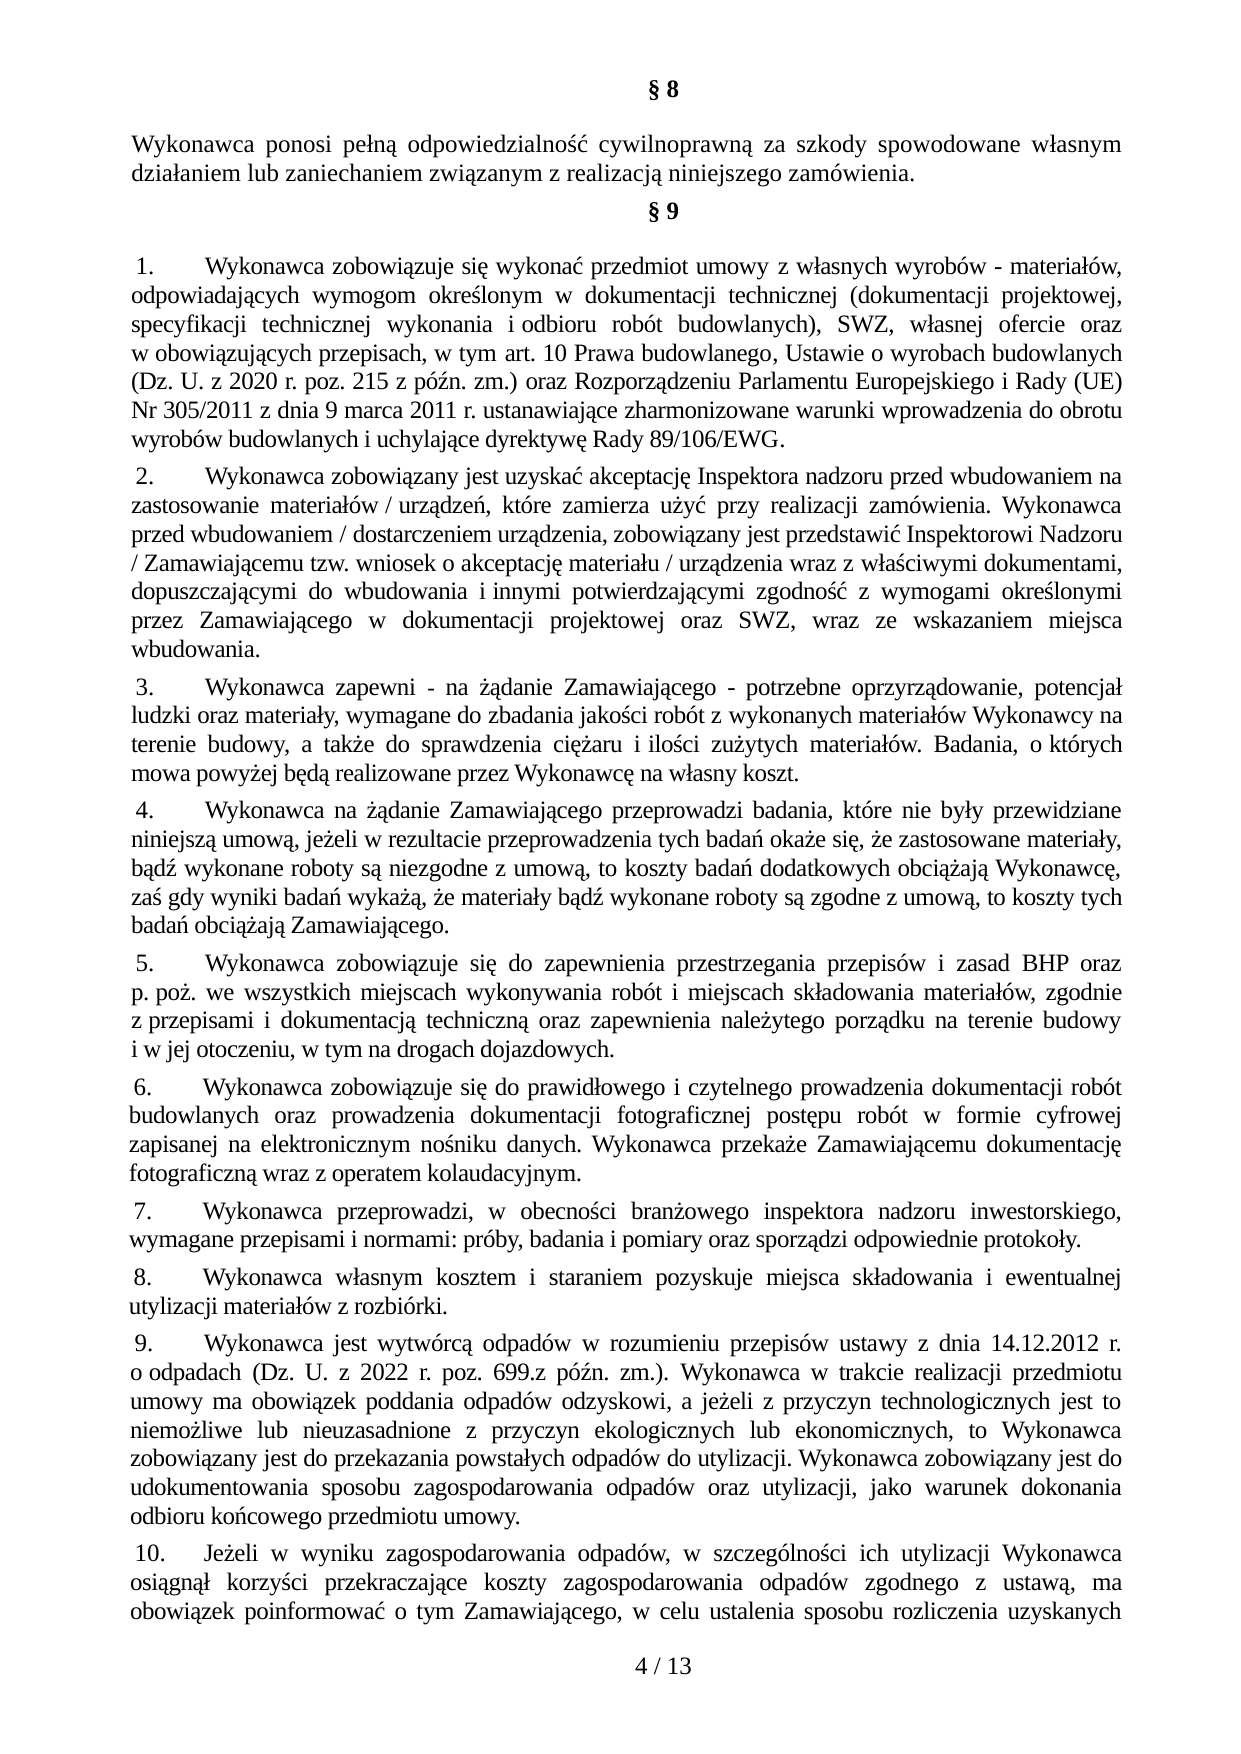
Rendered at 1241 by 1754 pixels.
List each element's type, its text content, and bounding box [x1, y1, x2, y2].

list Wykonawca własnym kosztem i staraniem pozyskuje miejsca składowania i ewentualnej utylizacji materiałów z rozbiórki. [127, 1262, 1123, 1319]
list Wykonawca jest wytwórcą odpadów w rozumieniu przepisów ustawy z dnia 14.12.2012 r. o odpadach (Dz. U. z 2022 r. poz. 699.z późn. zm.). Wykonawca w trakcie realizacji przedmiotu umowy ma obowiązek poddania odpadów odzyskowi, a jeżeli z przyczyn technologicznych jest to niemożliwe lub nieuzasadnione z przyczyn ekologicznych lub ekonomicznych, to Wykonawca zobowiązany jest do przekazania powstałych odpadów do utylizacji. Wykonawca zobowiązany jest do udokumentowania sposobu zagospodarowania odpadów oraz utylizacji, jako warunek dokonania odbioru końcowego przedmiotu umowy. [128, 1328, 1123, 1530]
text § 9 [203, 196, 1123, 224]
list Wykonawca zapewni - na żądanie Zamawiającego - potrzebne oprzyrządowanie, potencjał ludzki oraz materiały, wymagane do zbadania jakości robót z wykonanych materiałów Wykonawcy na terenie budowy, a także do sprawdzenia ciężaru i ilości zużytych materiałów. Badania, o których mowa powyżej będą realizowane przez Wykonawcę na własny koszt. [129, 672, 1123, 787]
list Wykonawca przeprowadzi, w obecności branżowego inspektora nadzoru inwestorskiego, wymagane przepisami i normami: próby, badania i pomiary oraz sporządzi odpowiednie protokoły. [127, 1196, 1123, 1253]
text Wykonawca ponosi pełną odpowiedzialność cywilnoprawną za szkody spowodowane własnym działaniem lub zaniechaniem związanym z realizacją niniejszego zamówienia. [131, 129, 1123, 187]
list Jeżeli w wyniku zagospodarowania odpadów, w szczególności ich utylizacji Wykonawca osiągnął korzyści przekraczające koszty zagospodarowania odpadów zgodnego z ustawą, ma obowiązek poinformować o tym Zamawiającego, w celu ustalenia sposobu rozliczenia uzyskanych [128, 1538, 1123, 1625]
text § 8 [203, 74, 1123, 102]
list Wykonawca zobowiązuje się wykonać przedmiot umowy z własnych wyrobów - materiałów, odpowiadających wymogom określonym w dokumentacji technicznej (dokumentacji projektowej, specyfikacji technicznej wykonania i odbioru robót budowlanych), SWZ, własnej ofercie oraz w obowiązujących przepisach, w tym art. 10 Prawa budowlanego, Ustawie o wyrobach budowlanych (Dz. U. z 2020 r. poz. 215 z późn. zm.) oraz Rozporządzeniu Parlamentu Europejskiego i Rady (UE) Nr 305/2011 z dnia 9 marca 2011 r. ustanawiające zharmonizowane warunki wprowadzenia do obrotu wyrobów budowlanych i uchylające dyrektywę Rady 89/106/EWG. [129, 251, 1123, 453]
list Wykonawca na żądanie Zamawiającego przeprowadzi badania, które nie były przewidziane niniejszą umową, jeżeli w rezultacie przeprowadzenia tych badań okaże się, że zastosowane materiały, bądź wykonane roboty są niezgodne z umową, to koszty badań dodatkowych obciążają Wykonawcę, zaś gdy wyniki badań wykażą, że materiały bądź wykonane roboty są zgodne z umową, to koszty tych badań obciążają Zamawiającego. [129, 795, 1123, 939]
list Wykonawca zobowiązany jest uzyskać akceptację Inspektora nadzoru przed wbudowaniem na zastosowanie materiałów / urządzeń, które zamierza użyć przy realizacji zamówienia. Wykonawca przed wbudowaniem / dostarczeniem urządzenia, zobowiązany jest przedstawić Inspektorowi Nadzoru / Zamawiającemu tzw. wniosek o akceptację materiału / urządzenia wraz z właściwymi dokumentami, dopuszczającymi do wbudowania i innymi potwierdzającymi zgodność z wymogami określonymi przez Zamawiającego w dokumentacji projektowej oraz SWZ, wraz ze wskazaniem miejsca wbudowania. [129, 461, 1123, 663]
list Wykonawca zobowiązuje się do prawidłowego i czytelnego prowadzenia dokumentacji robót budowlanych oraz prowadzenia dokumentacji fotograficznej postępu robót w formie cyfrowej zapisanej na elektronicznym nośniku danych. Wykonawca przekaże Zamawiającemu dokumentację fotograficzną wraz z operatem kolaudacyjnym. [127, 1072, 1123, 1187]
list Wykonawca zobowiązuje się do zapewnienia przestrzegania przepisów i zasad BHP oraz p. poż. we wszystkich miejscach wykonywania robót i miejscach składowania materiałów, zgodnie z przepisami i dokumentacją techniczną oraz zapewnienia należytego porządku na terenie budowy i w jej otoczeniu, w tym na drogach dojazdowych. [129, 948, 1123, 1063]
